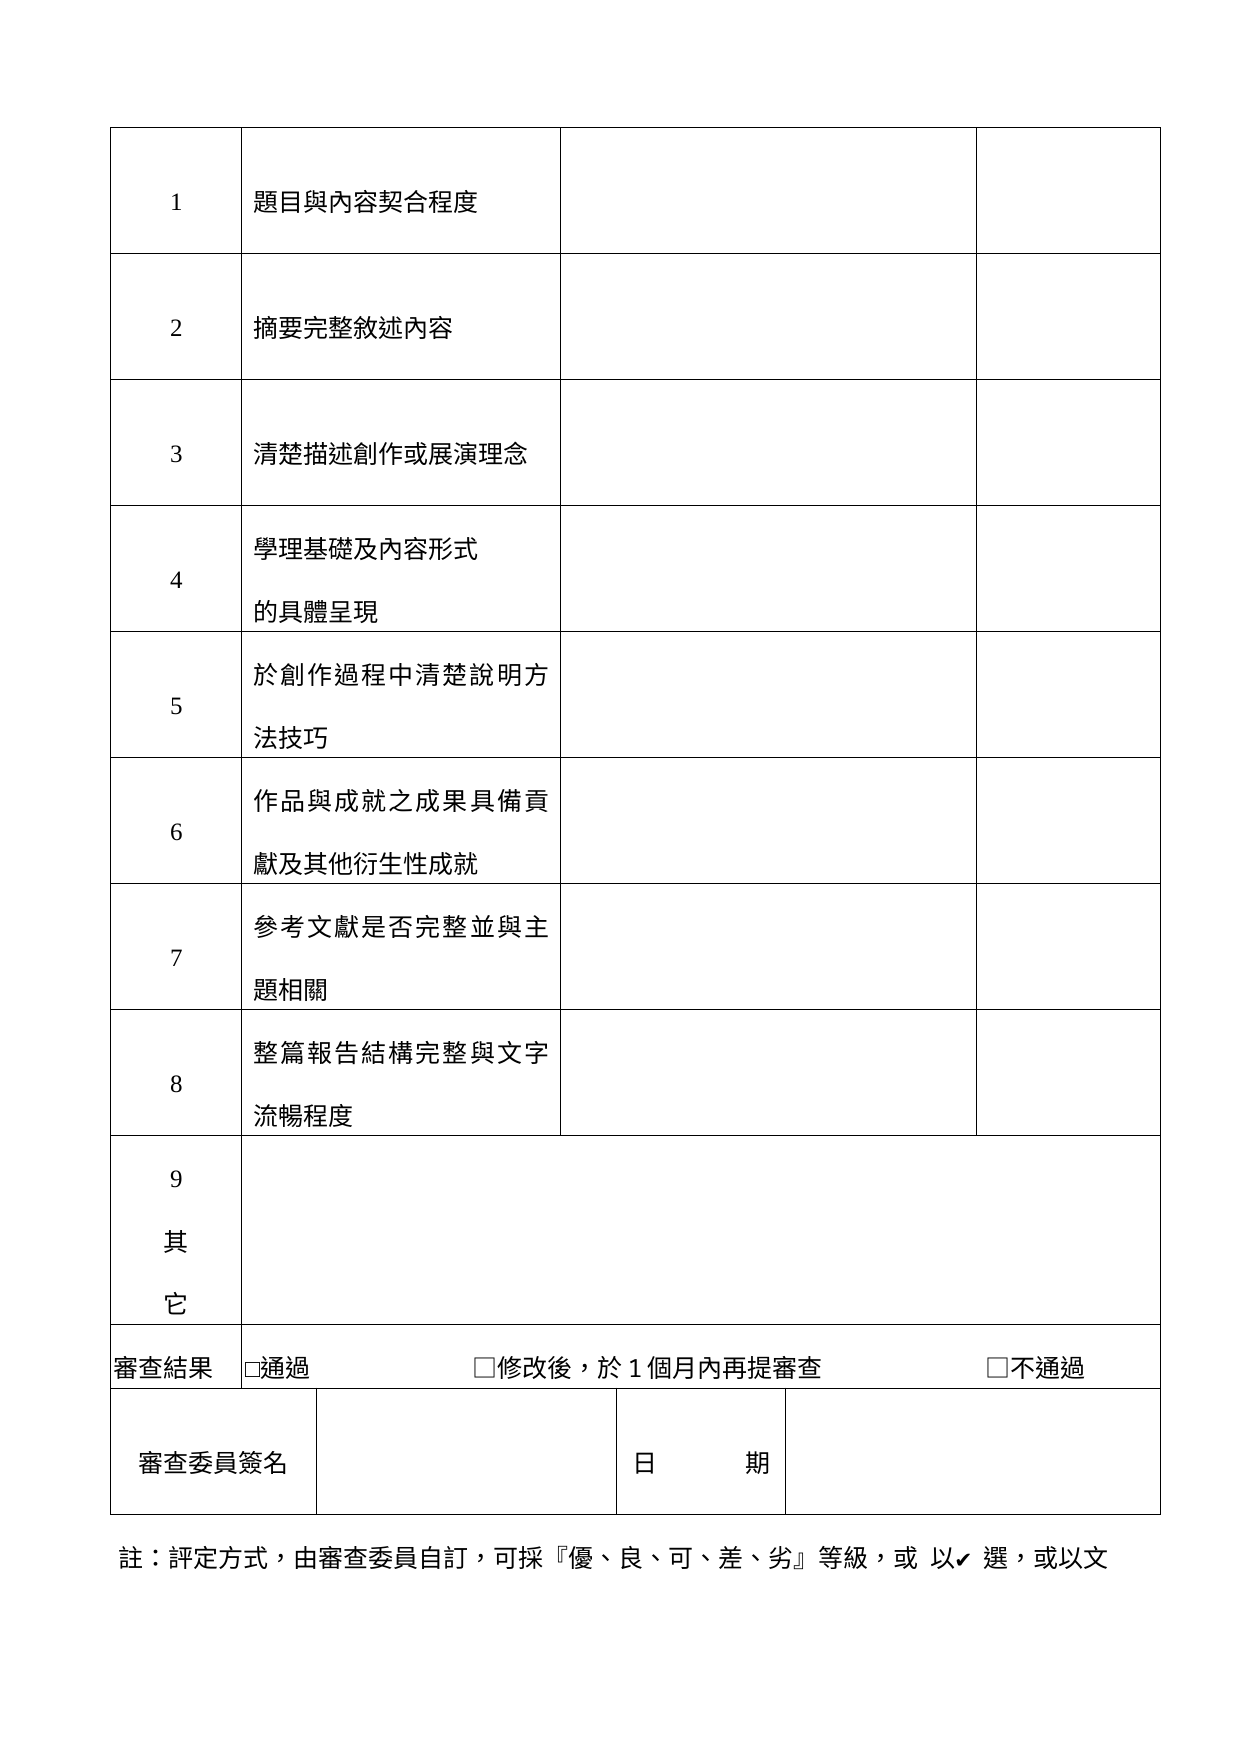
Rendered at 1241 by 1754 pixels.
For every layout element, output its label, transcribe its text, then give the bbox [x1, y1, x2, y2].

table_cell [317, 1389, 616, 1513]
table_cell 2 [111, 254, 241, 379]
table_cell 8 [111, 1010, 241, 1135]
table_cell 9 其 它 [111, 1136, 241, 1324]
table_cell [561, 884, 976, 1009]
table_cell 清楚描述創作或展演理念 [242, 380, 560, 505]
table_cell 參考文獻是否完整並與主題相關 [242, 884, 560, 1009]
table_cell [561, 632, 976, 757]
table_cell [561, 1010, 976, 1135]
table_cell [786, 1389, 1160, 1513]
table_cell 1 [111, 128, 241, 253]
table_cell 於創作過程中清楚說明方法技巧 [242, 632, 560, 757]
table_cell 審查結果 [111, 1325, 241, 1387]
table_cell [977, 380, 1160, 505]
table_cell [977, 254, 1160, 379]
table_cell 題目與內容契合程度 [242, 128, 560, 253]
table_cell [977, 632, 1160, 757]
table_cell 審查委員簽名 [111, 1389, 316, 1513]
table_cell [977, 1010, 1160, 1135]
table_cell [977, 758, 1160, 883]
table_cell 7 [111, 884, 241, 1009]
table_cell 學理基礎及內容形式 的具體呈現 [242, 506, 560, 631]
table_cell 整篇報告結構完整與文字流暢程度 [242, 1010, 560, 1135]
table_cell 摘要完整敘述內容 [242, 254, 560, 379]
table_cell [561, 380, 976, 505]
table_cell [561, 128, 976, 253]
table_cell [242, 1136, 1160, 1324]
table_cell [977, 884, 1160, 1009]
table_cell [561, 254, 976, 379]
table_cell 作品與成就之成果具備貢獻及其他衍生性成就 [242, 758, 560, 883]
table_cell 5 [111, 632, 241, 757]
table_cell [561, 758, 976, 883]
table_cell 6 [111, 758, 241, 883]
text 註：評定方式，由審查委員自訂，可採『優、良、可、差、劣』等級，或 以✔ 選，或以文 [118, 1515, 1122, 1577]
table_cell 4 [111, 506, 241, 631]
table_cell □通過 □修改後，於1個月內再提審查 □不通過 [242, 1325, 1160, 1387]
table_cell 日 期 [617, 1389, 785, 1513]
table_cell 3 [111, 380, 241, 505]
table_cell [977, 506, 1160, 631]
table_cell [977, 128, 1160, 253]
table_cell [561, 506, 976, 631]
